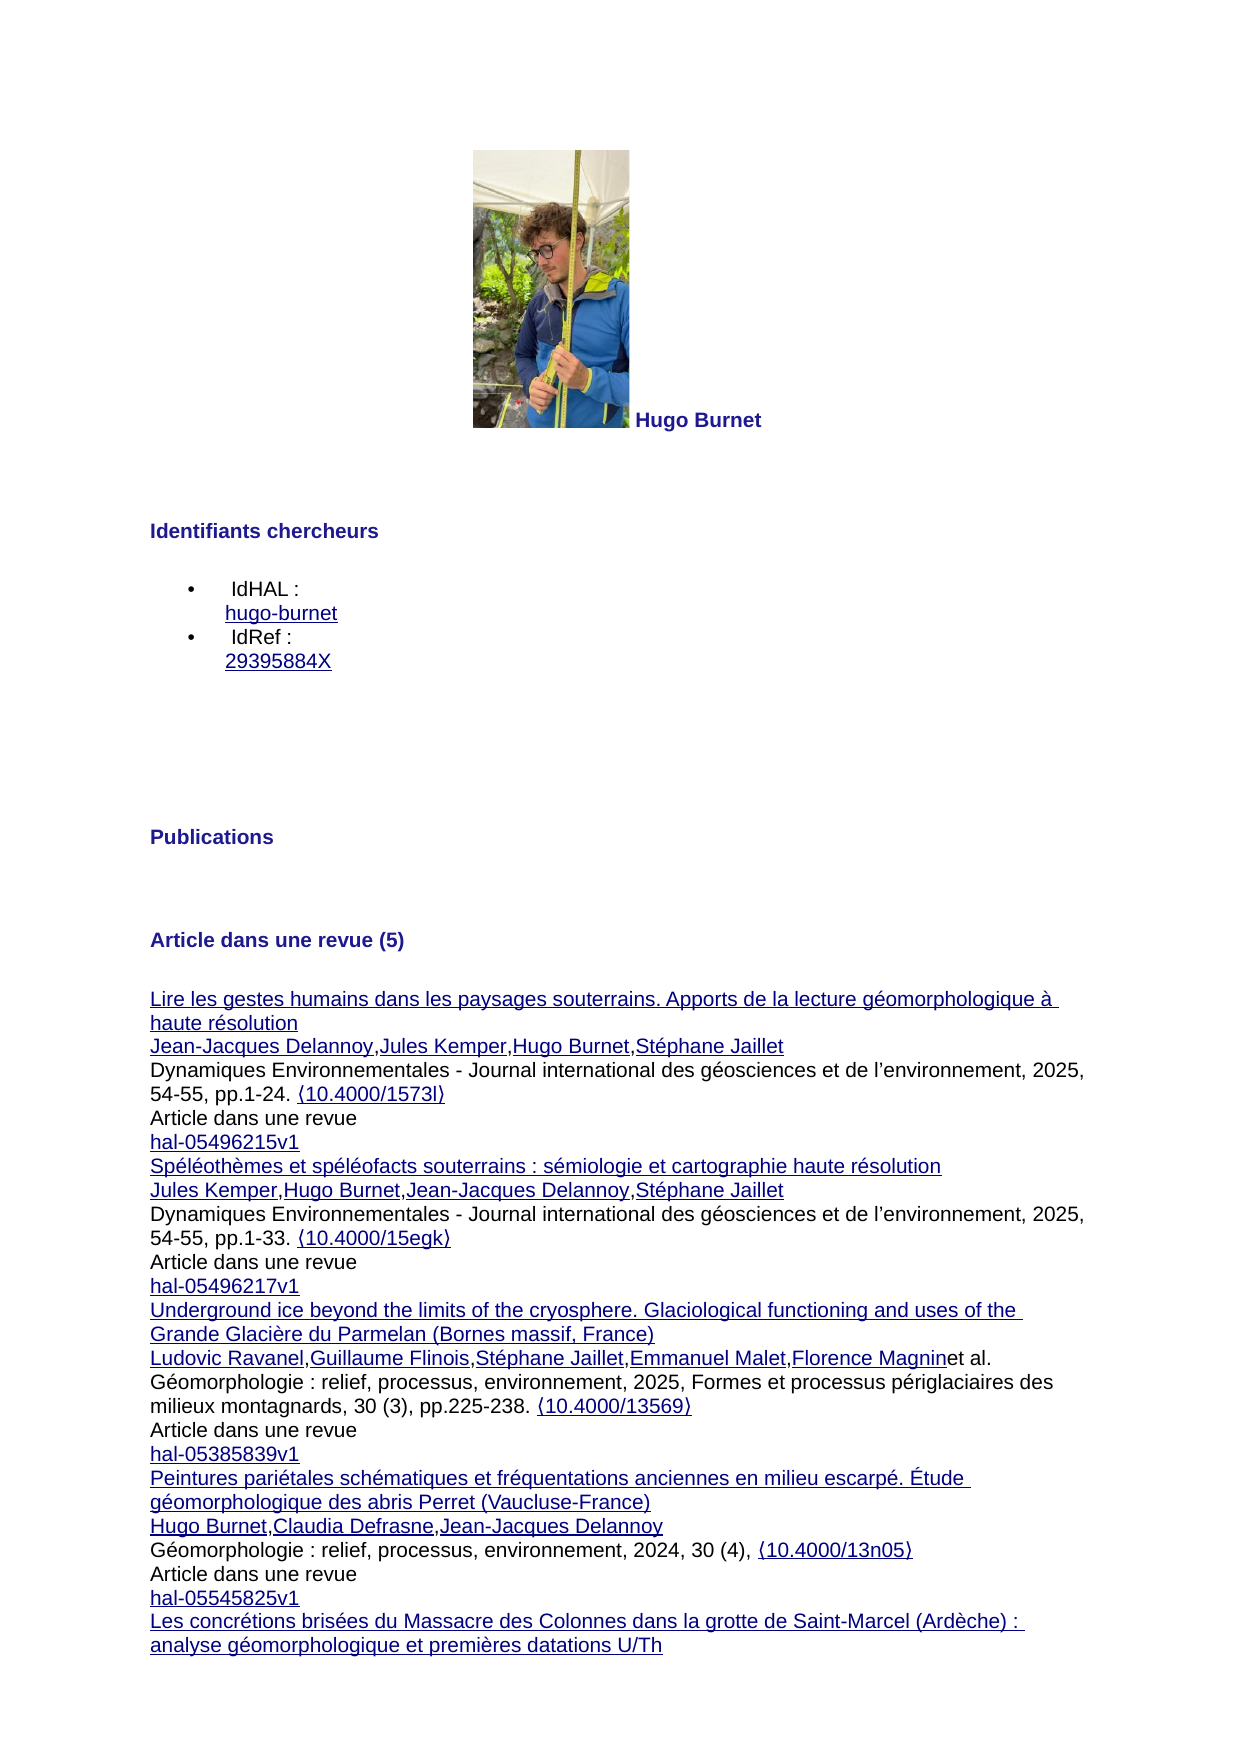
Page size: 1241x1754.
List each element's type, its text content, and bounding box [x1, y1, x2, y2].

list hugo-burnet [187, 601, 1090, 625]
list IdHAL : [187, 577, 1090, 601]
list IdRef : [187, 625, 1090, 649]
list 29395884X [187, 649, 1090, 673]
table_cell Peintures pariétales schématiques et fréquentations anciennes en milieu escarpé. Étude géomorphologique des abris Perret (Vaucluse-France) Hugo Burnet,Claudia Defrasne,Jean-Jacques Delannoy Géomorphologie : relief, processus, environnement, 2024, 30 (4), ⟨10.4000/13n05⟩ Article dans une revue hal-05545825v1 [150, 1466, 1090, 1609]
table_cell Underground ice beyond the limits of the cryosphere. Glaciological functioning and uses of the Grande Glacière du Parmelan (Bornes massif, France) Ludovic Ravanel,Guillaume Flinois,Stéphane Jaillet,Emmanuel Malet,Florence Magninet al. Géomorphologie : relief, processus, environnement, 2025, Formes et processus périglaciaires des milieux montagnards, 30 (3), pp.225-238. ⟨10.4000/13569⟩ Article dans une revue hal-05385839v1 [150, 1298, 1090, 1466]
table_header Lire les gestes humains dans les paysages souterrains. Apports de la lecture géomorphologique à haute résolution Jean-Jacques Delannoy,Jules Kemper,Hugo Burnet,Stéphane Jaillet Dynamiques Environnementales - Journal international des géosciences et de l’environnement, 2025, 54-55, pp.1-24. ⟨10.4000/1573l⟩ Article dans une revue hal-05496215v1 [150, 986, 1090, 1154]
subtitle Hugo Burnet [150, 150, 1090, 432]
subtitle Article dans une revue (5) [150, 928, 1090, 952]
subtitle Publications [150, 825, 1090, 849]
picture [473, 150, 630, 428]
subtitle Identifiants chercheurs [150, 519, 1090, 543]
table_cell Spéléothèmes et spéléofacts souterrains : sémiologie et cartographie haute résolution Jules Kemper,Hugo Burnet,Jean-Jacques Delannoy,Stéphane Jaillet Dynamiques Environnementales - Journal international des géosciences et de l’environnement, 2025, 54-55, pp.1-33. ⟨10.4000/15egk⟩ Article dans une revue hal-05496217v1 [150, 1154, 1090, 1298]
table_cell Les concrétions brisées du Massacre des Colonnes dans la grotte de Saint-Marcel (Ardèche) : analyse géomorphologique et premières datations U/Th [150, 1609, 1090, 1657]
